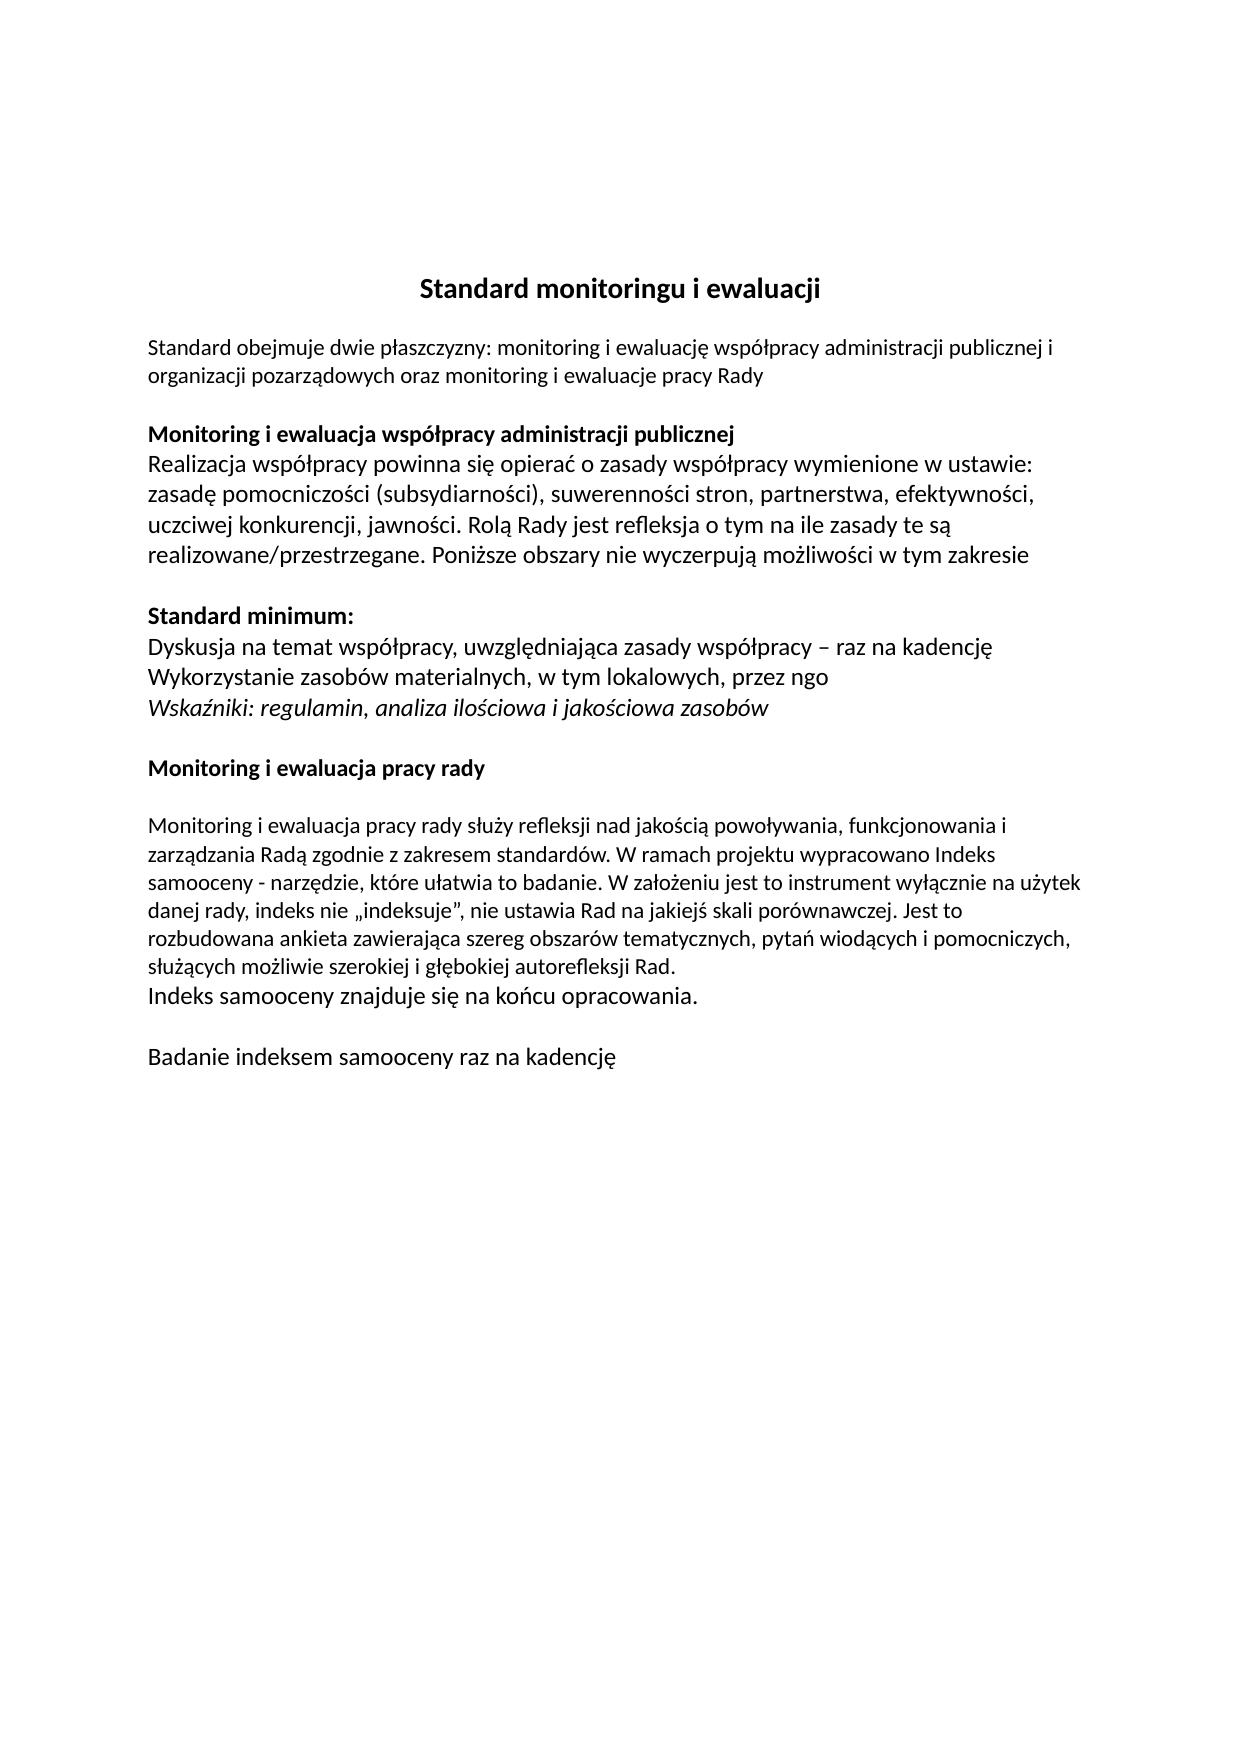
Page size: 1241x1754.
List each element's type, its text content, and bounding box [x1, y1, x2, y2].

text Monitoring i ewaluacja współpracy administracji publicznej [148, 419, 1093, 448]
text Wykorzystanie zasobów materialnych, w tym lokalowych, przez ngo [148, 662, 1093, 692]
text Monitoring i ewaluacja pracy rady [148, 753, 1093, 782]
text Standard minimum: [148, 601, 1093, 631]
text Dyskusja na temat współpracy, uwzględniająca zasady współpracy – raz na kadencję [148, 631, 1093, 662]
text Standard monitoringu i ewaluacji [148, 270, 1093, 305]
text Indeks samooceny znajduje się na końcu opracowania. [148, 980, 1093, 1010]
text Standard obejmuje dwie płaszczyzny: monitoring i ewaluację współpracy administracji publicznej i organizacji pozarządowych oraz monitoring i ewaluacje pracy Rady [148, 333, 1093, 389]
text Monitoring i ewaluacja pracy rady służy refleksji nad jakością powoływania, funkcjonowania i zarządzania Radą zgodnie z zakresem standardów. W ramach projektu wypracowano Indeks samooceny - narzędzie, które ułatwia to badanie. W założeniu jest to instrument wyłącznie na użytek danej rady, indeks nie „indeksuje”, nie ustawia Rad na jakiejś skali porównawczej. Jest to rozbudowana ankieta zawierająca szereg obszarów tematycznych, pytań wiodących i pomocniczych, służących możliwie szerokiej i głębokiej autorefleksji Rad. [148, 812, 1093, 980]
text Badanie indeksem samooceny raz na kadencję [148, 1041, 1093, 1071]
text Realizacja współpracy powinna się opierać o zasady współpracy wymienione w ustawie: zasadę pomocniczości (subsydiarności), suwerenności stron, partnerstwa, efektywności, uczciwej konkurencji, jawności. Rolą Rady jest refleksja o tym na ile zasady te są realizowane/przestrzegane. Poniższe obszary nie wyczerpują możliwości w tym zakresie [148, 448, 1093, 570]
text Wskaźniki: regulamin, analiza ilościowa i jakościowa zasobów [148, 692, 1093, 723]
